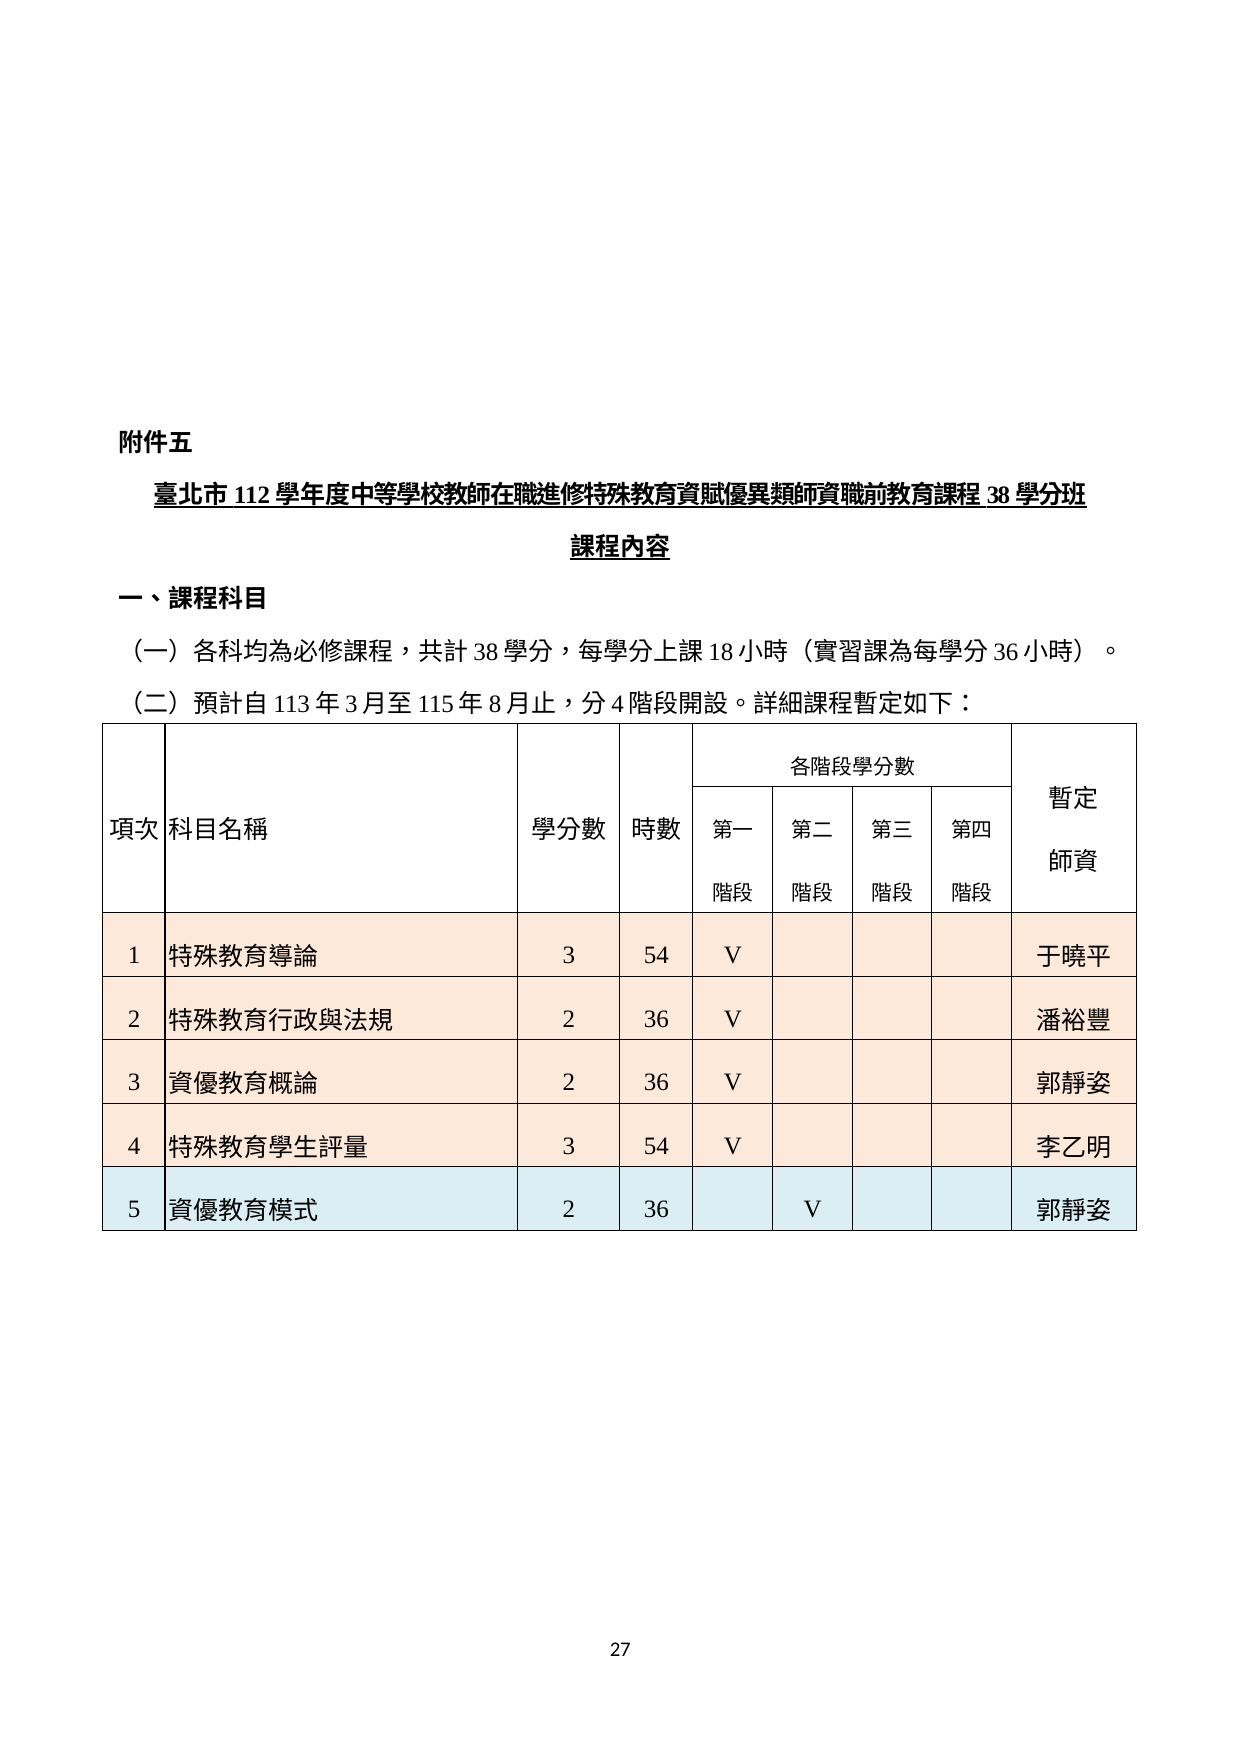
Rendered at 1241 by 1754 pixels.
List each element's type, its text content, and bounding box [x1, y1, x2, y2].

table_cell 第一 階段 [693, 787, 772, 912]
table_cell 李乙明 [1012, 1104, 1136, 1166]
table_cell V [693, 913, 772, 976]
table_cell [932, 977, 1011, 1039]
table_cell [932, 913, 1011, 976]
table_cell 于曉平 [1012, 913, 1136, 976]
text （一）各科均為必修課程，共計38學分，每學分上課18小時（實習課為每學分36小時）。 [118, 618, 1122, 670]
table_cell V [693, 977, 772, 1039]
table_cell 郭靜姿 [1012, 1040, 1136, 1103]
table_header 各階段學分數 [693, 724, 1011, 786]
table_cell 3 [518, 913, 619, 976]
table_header 時數 [620, 724, 692, 912]
text 臺北市112學年度中等學校教師在職進修特殊教育資賦優異類師資職前教育課程38學分班 課程內容 [118, 462, 1122, 566]
table_cell 特殊教育導論 [166, 913, 517, 976]
table_cell 第三 階段 [853, 787, 931, 912]
table_cell V [773, 1167, 852, 1230]
text （二）預計自113年3月至115年8月止，分4階段開設。詳細課程暫定如下： [118, 670, 1122, 722]
table_header 科目名稱 [166, 724, 517, 912]
text 一、課程科目 [118, 566, 1122, 618]
table_cell 郭靜姿 [1012, 1167, 1136, 1230]
table_cell 特殊教育學生評量 [166, 1104, 517, 1166]
table_cell V [693, 1040, 772, 1103]
table_cell 36 [620, 1040, 692, 1103]
table_cell [853, 1167, 931, 1230]
table_cell 36 [620, 1167, 692, 1230]
table_cell 54 [620, 913, 692, 976]
table_cell 資優教育概論 [166, 1040, 517, 1103]
table_cell [932, 1104, 1011, 1166]
table_cell 3 [103, 1040, 164, 1103]
table_header 學分數 [518, 724, 619, 912]
table_cell [853, 1040, 931, 1103]
table_header 項次 [103, 724, 164, 912]
table_cell 3 [518, 1104, 619, 1166]
table_cell 2 [518, 977, 619, 1039]
table_cell 2 [518, 1167, 619, 1230]
table_cell 1 [103, 913, 164, 976]
table_cell 第四 階段 [932, 787, 1011, 912]
table_cell V [693, 1104, 772, 1166]
table_cell [693, 1167, 772, 1230]
table_cell 5 [103, 1167, 164, 1230]
table_cell 36 [620, 977, 692, 1039]
table_cell [773, 1040, 852, 1103]
table_cell [853, 1104, 931, 1166]
table_cell [853, 913, 931, 976]
table_cell 特殊教育行政與法規 [166, 977, 517, 1039]
text 附件五 [118, 410, 1122, 462]
table_cell [932, 1167, 1011, 1230]
table_cell 2 [518, 1040, 619, 1103]
table_cell [853, 977, 931, 1039]
table_cell 54 [620, 1104, 692, 1166]
table_cell [773, 1104, 852, 1166]
table_cell 4 [103, 1104, 164, 1166]
table_cell 第二 階段 [773, 787, 852, 912]
table_header 暫定 師資 [1012, 724, 1136, 912]
table_cell [932, 1040, 1011, 1103]
table_cell 2 [103, 977, 164, 1039]
table_cell [773, 913, 852, 976]
table_cell 潘裕豐 [1012, 977, 1136, 1039]
table_cell [773, 977, 852, 1039]
table_cell 資優教育模式 [166, 1167, 517, 1230]
